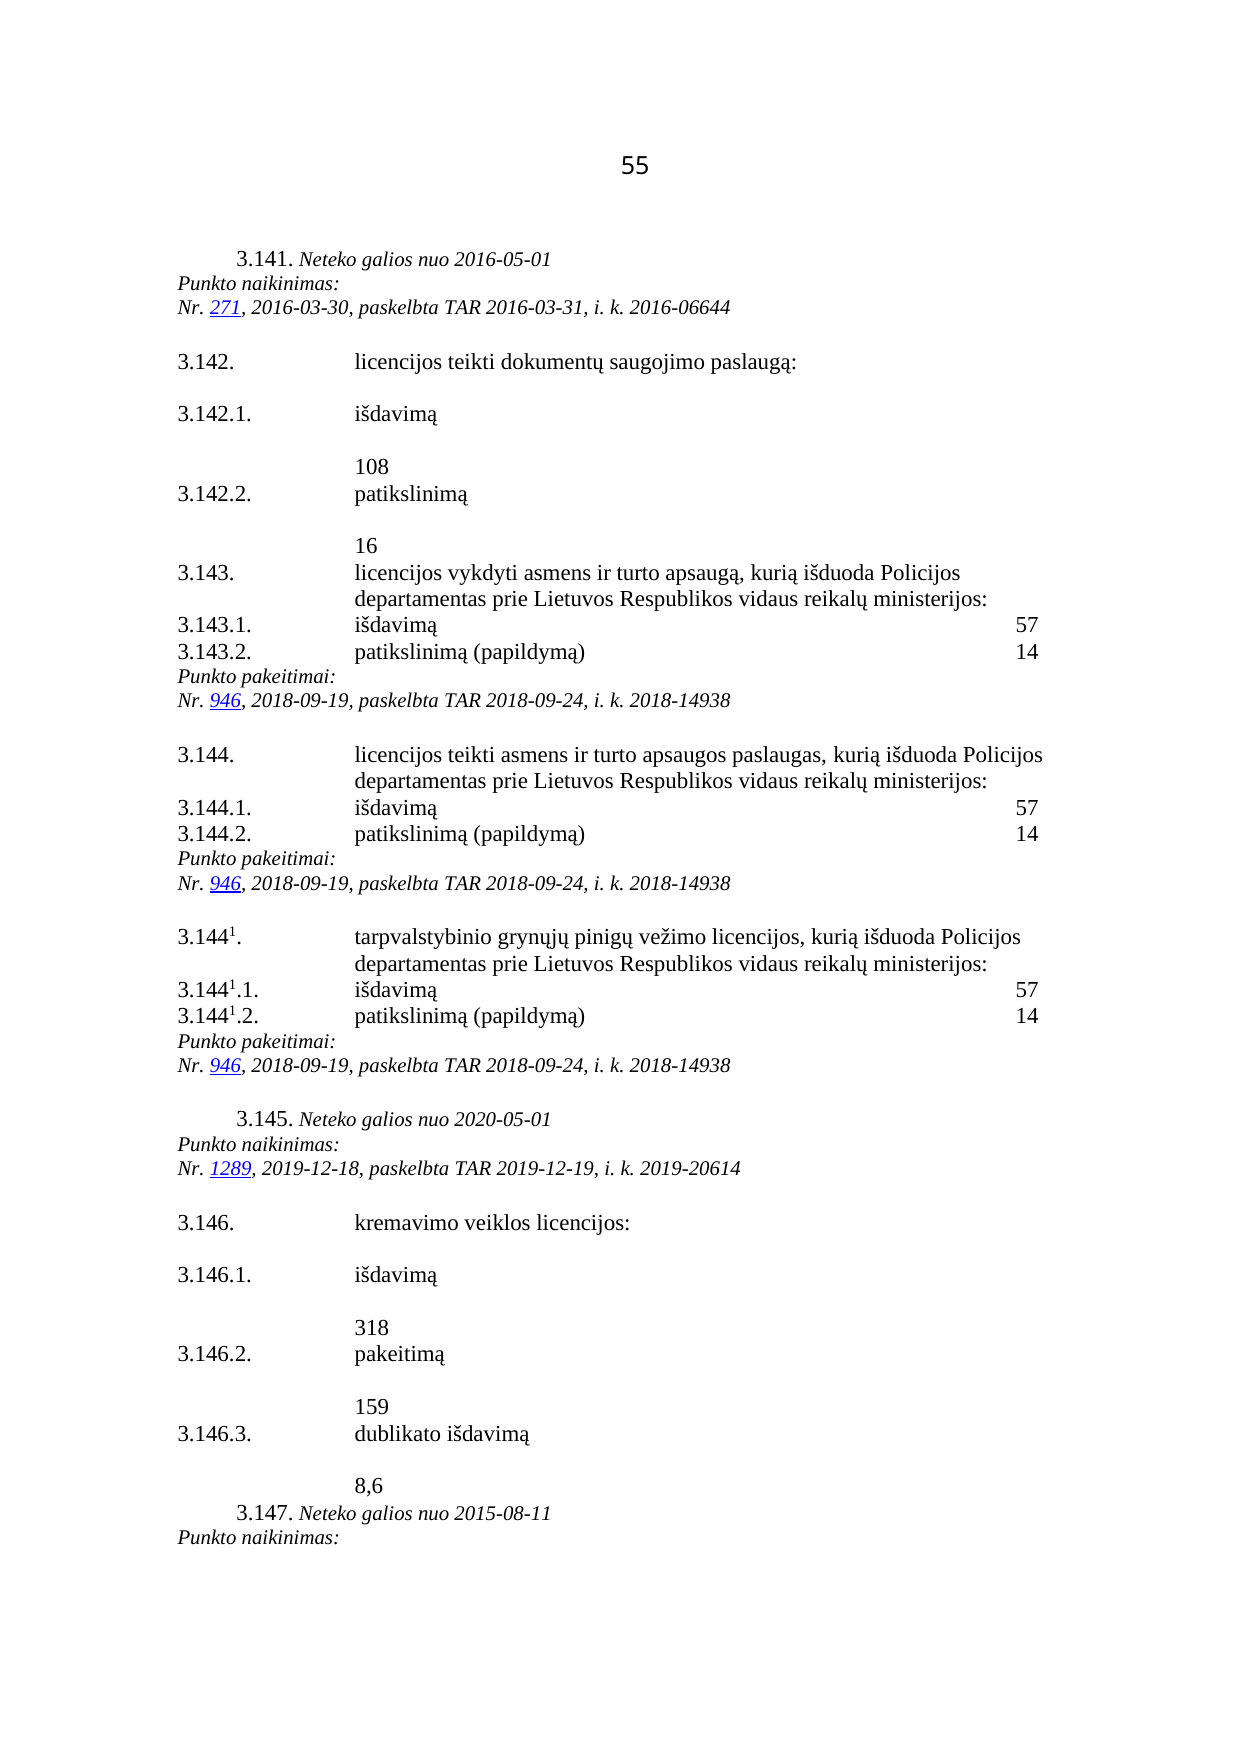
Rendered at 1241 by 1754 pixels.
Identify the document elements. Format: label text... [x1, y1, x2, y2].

text Punkto naikinimas: [177, 271, 1093, 295]
text 3.145. Neteko galios nuo 2020-05-01 [177, 1106, 1093, 1132]
text 3.143.1. išdavimą 57 [177, 611, 1093, 638]
text Nr. 946, 2018-09-19, paskelbta TAR 2018-09-24, i. k. 2018-14938 [177, 688, 1093, 712]
text 3.1441.1. išdavimą 57 [177, 976, 1093, 1002]
text Punkto pakeitimai: [177, 1029, 1093, 1053]
text 3.146.1. išdavimą 318 [177, 1261, 945, 1341]
text 3.146.3. dublikato išdavimą 8,6 [177, 1419, 945, 1499]
text Punkto naikinimas: [177, 1525, 1093, 1549]
text 3.142. licencijos teikti dokumentų saugojimo paslaugą: [177, 348, 945, 401]
text Nr. 946, 2018-09-19, paskelbta TAR 2018-09-24, i. k. 2018-14938 [177, 1053, 1093, 1077]
text 3.141. Neteko galios nuo 2016-05-01 [177, 244, 1093, 271]
text Nr. 946, 2018-09-19, paskelbta TAR 2018-09-24, i. k. 2018-14938 [177, 870, 1093, 894]
text Nr. 271, 2016-03-30, paskelbta TAR 2016-03-31, i. k. 2016-06644 [177, 295, 1093, 319]
text Punkto pakeitimai: [177, 664, 1093, 688]
text 3.144. licencijos teikti asmens ir turto apsaugos paslaugas, kurią išduoda Policijos departamentas prie Lietuvos Respublikos vidaus reikalų ministerijos: [177, 741, 1093, 794]
text 3.147. Neteko galios nuo 2015-08-11 [177, 1499, 1093, 1525]
text 3.144.2. patikslinimą (papildymą) 14 [177, 820, 1093, 846]
text 3.1441.2. patikslinimą (papildymą) 14 [177, 1002, 1093, 1029]
text 3.143. licencijos vykdyti asmens ir turto apsaugą, kurią išduoda Policijos departamentas prie Lietuvos Respublikos vidaus reikalų ministerijos: [177, 559, 1093, 611]
text 3.146.2. pakeitimą 159 [177, 1341, 945, 1419]
text Punkto pakeitimai: [177, 846, 1093, 870]
text 3.142.1. išdavimą 108 [177, 401, 945, 479]
text 3.144.1. išdavimą 57 [177, 794, 1093, 820]
text 3.142.2. patikslinimą 16 [177, 479, 945, 559]
text 3.1441. tarpvalstybinio grynųjų pinigų vežimo licencijos, kurią išduoda Policijos departamentas prie Lietuvos Respublikos vidaus reikalų ministerijos: [177, 923, 1093, 976]
text 3.146. kremavimo veiklos licencijos: [177, 1209, 945, 1261]
text 3.143.2. patikslinimą (papildymą) 14 [177, 638, 1093, 664]
text Punkto naikinimas: [177, 1132, 1093, 1156]
text Nr. 1289, 2019-12-18, paskelbta TAR 2019-12-19, i. k. 2019-20614 [177, 1156, 1093, 1180]
